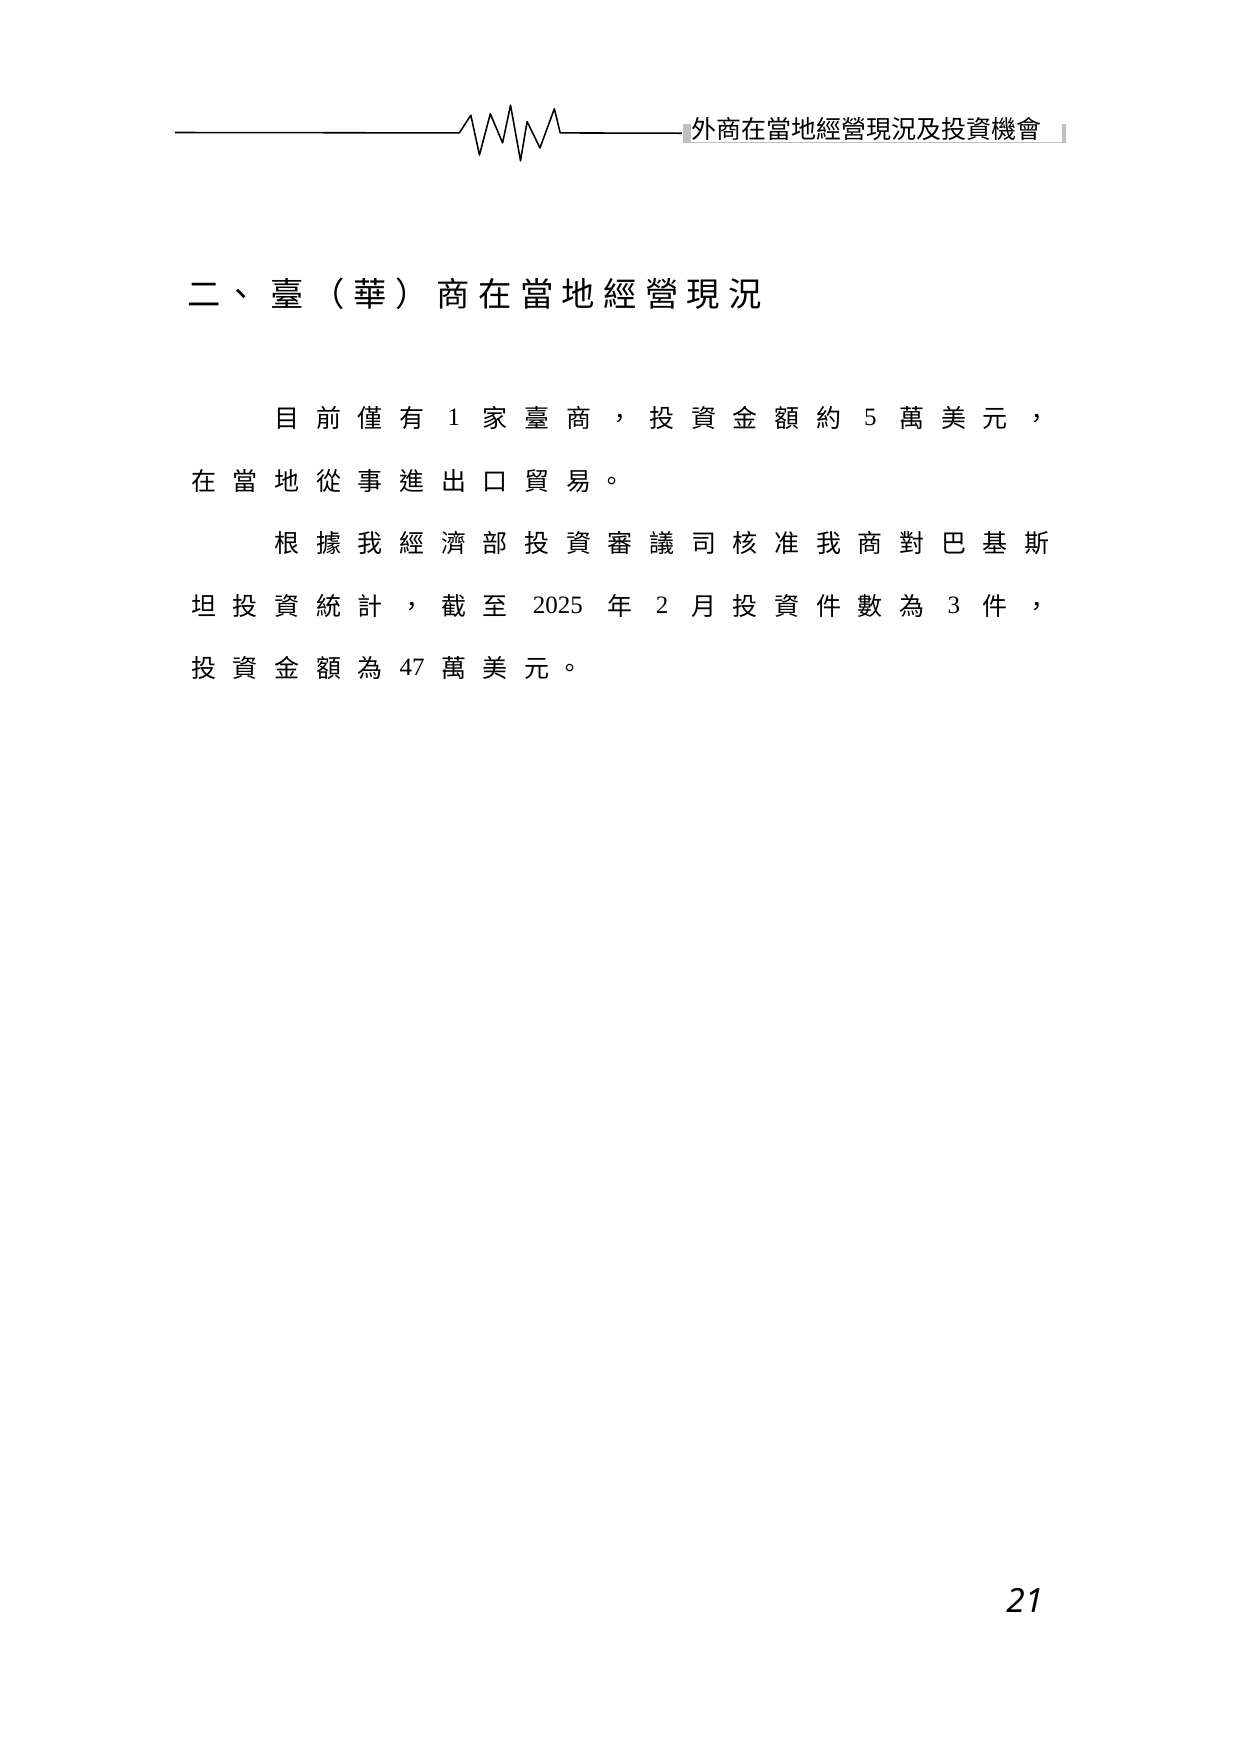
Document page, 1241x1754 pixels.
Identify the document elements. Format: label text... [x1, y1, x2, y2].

text 根據我經濟部投資審議司核准我商對巴基斯坦投資統計，截至2025年2月投資件數為3件，投資金額為47萬美元。 [183, 500, 1058, 688]
text 二、臺（華）商在當地經營現況 [183, 250, 1058, 313]
text 目前僅有1家臺商，投資金額約5萬美元，在當地從事進出口貿易。 [183, 375, 1058, 500]
